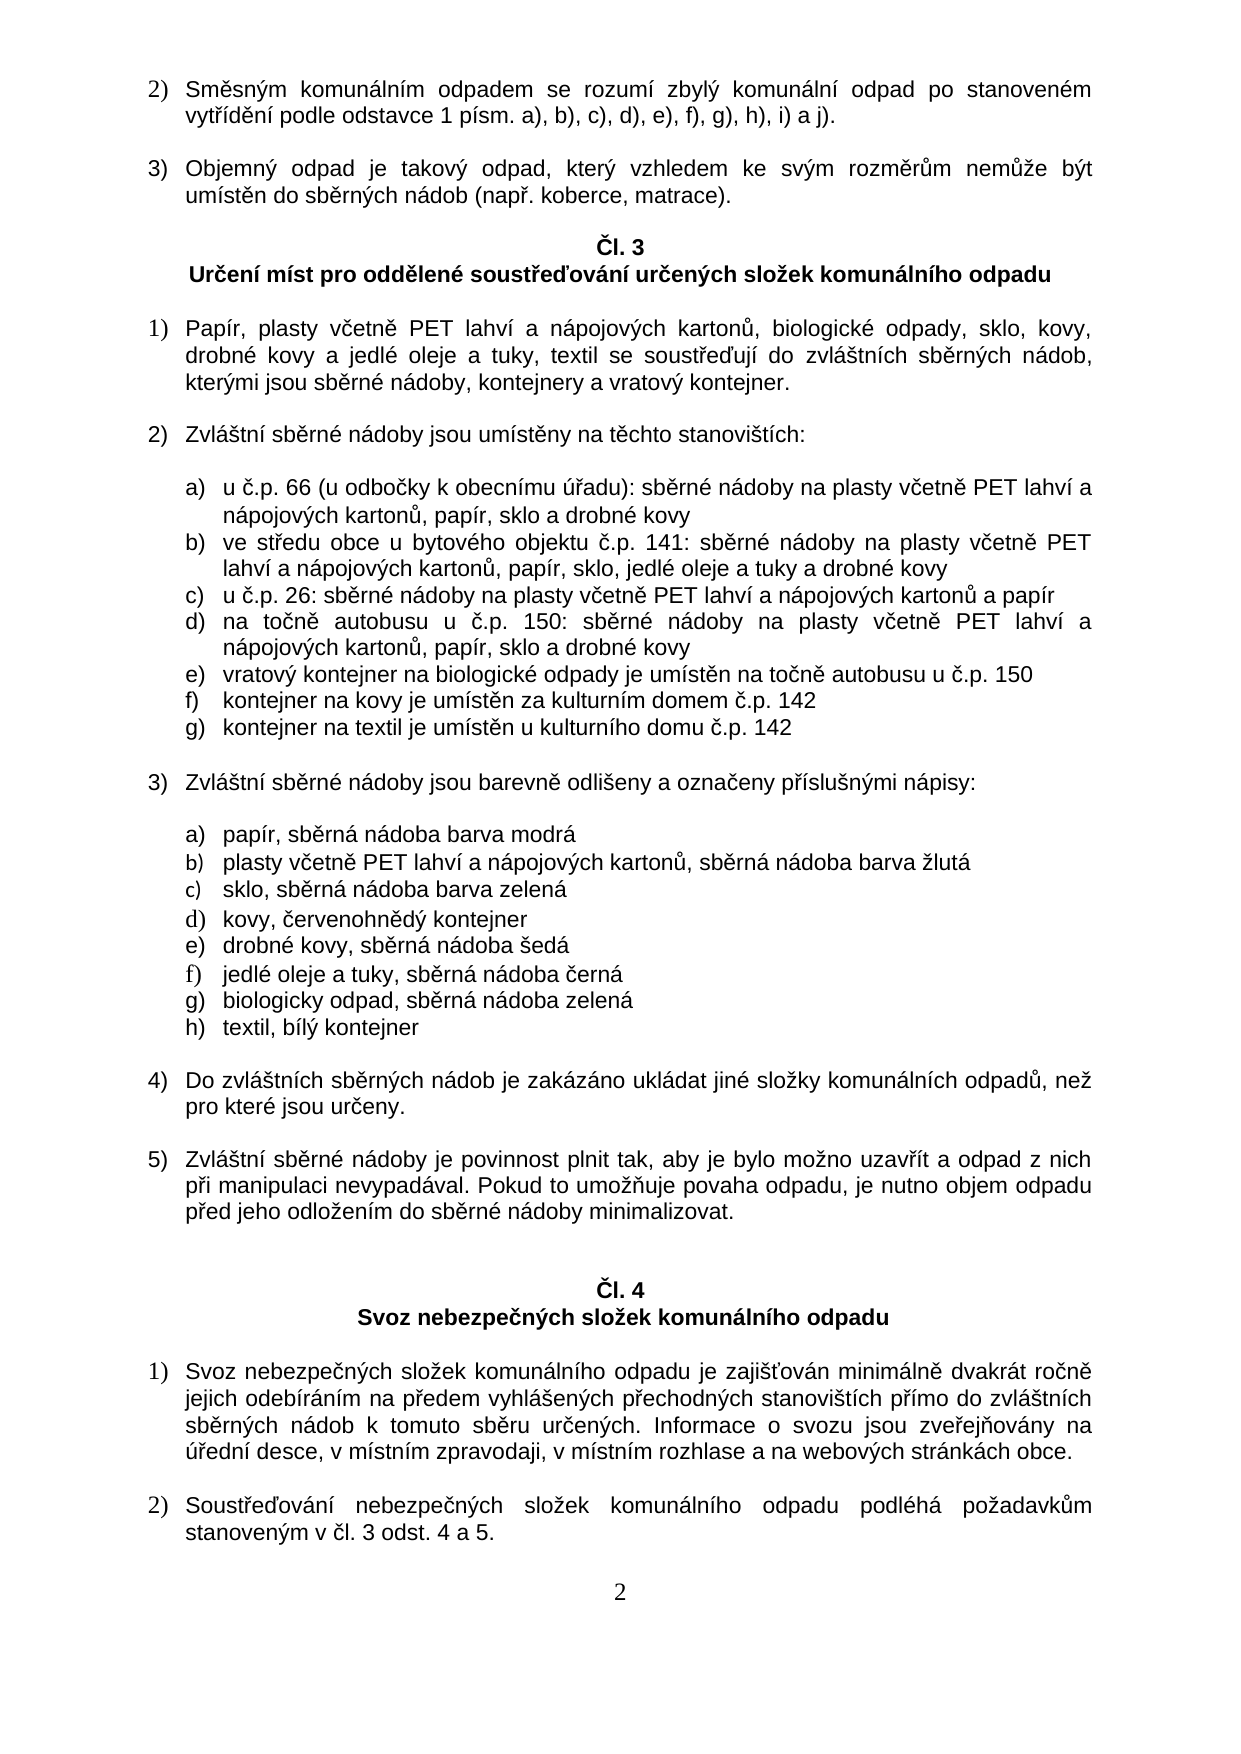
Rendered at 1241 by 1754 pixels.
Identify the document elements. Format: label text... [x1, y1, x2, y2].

list sklo, sběrná nádoba barva zelená [185, 876, 1092, 904]
list vratový kontejner na biologické odpady je umístěn na točně autobusu u č.p. 150 [185, 661, 1092, 687]
list textil, bílý kontejner [185, 1014, 1092, 1040]
text Čl. 3 [148, 234, 1092, 261]
list ve středu obce u bytového objektu č.p. 141: sběrné nádoby na plasty včetně PET lahví a nápojových kartonů, papír, sklo, jedlé oleje a tuky a drobné kovy [185, 529, 1092, 582]
list jedlé oleje a tuky, sběrná nádoba černá [185, 959, 1092, 987]
list Směsným komunálním odpadem se rozumí zbylý komunální odpad po stanoveném vytřídění podle odstavce 1 písm. a), b), c), d), e), f), g), h), i) a j). [148, 74, 1092, 129]
list plasty včetně PET lahví a nápojových kartonů, sběrná nádoba barva žlutá [185, 848, 1092, 876]
list Objemný odpad je takový odpad, který vzhledem ke svým rozměrům nemůže být umístěn do sběrných nádob (např. koberce, matrace). [148, 155, 1092, 208]
subtitle Čl. 4 [148, 1277, 1092, 1304]
list kovy, červenohnědý kontejner [185, 904, 1092, 932]
list u č.p. 26: sběrné nádoby na plasty včetně PET lahví a nápojových kartonů a papír [185, 582, 1092, 608]
list Papír, plasty včetně PET lahví a nápojových kartonů, biologické odpady, sklo, kovy, drobné kovy a jedlé oleje a tuky, textil se soustřeďují do zvláštních sběrných nádob, kterými jsou sběrné nádoby, kontejnery a vratový kontejner. [148, 313, 1092, 395]
list biologicky odpad, sběrná nádoba zelená [185, 987, 1092, 1014]
list papír, sběrná nádoba barva modrá [185, 821, 1092, 848]
list Do zvláštních sběrných nádob je zakázáno ukládat jiné složky komunálních odpadů, než pro které jsou určeny. [148, 1067, 1092, 1119]
list Zvláštní sběrné nádoby je povinnost plnit tak, aby je bylo možno uzavřít a odpad z nich při manipulaci nevypadával. Pokud to umožňuje povaha odpadu, je nutno objem odpadu před jeho odložením do sběrné nádoby minimalizovat. [148, 1146, 1092, 1225]
text Určení míst pro oddělené soustřeďování určených složek komunálního odpadu [148, 261, 1092, 287]
list Svoz nebezpečných složek komunálního odpadu je zajišťován minimálně dvakrát ročně jejich odebíráním na předem vyhlášených přechodných stanovištích přímo do zvláštních sběrných nádob k tomuto sběru určených. Informace o svozu jsou zveřejňovány na úřední desce, v místním zpravodaji, v místním rozhlase a na webových stránkách obce. [148, 1356, 1092, 1464]
list na točně autobusu u č.p. 150: sběrné nádoby na plasty včetně PET lahví a nápojových kartonů, papír, sklo a drobné kovy [185, 608, 1092, 661]
list Zvláštní sběrné nádoby jsou barevně odlišeny a označeny příslušnými nápisy: [148, 768, 1092, 795]
subtitle Svoz nebezpečných složek komunálního odpadu [148, 1304, 1092, 1330]
list Zvláštní sběrné nádoby jsou umístěny na těchto stanovištích: [148, 421, 1092, 447]
list u č.p. 66 (u odbočky k obecnímu úřadu): sběrné nádoby na plasty včetně PET lahví a nápojových kartonů, papír, sklo a drobné kovy [185, 474, 1092, 529]
list kontejner na textil je umístěn u kulturního domu č.p. 142 [185, 713, 1092, 740]
list Soustřeďování nebezpečných složek komunálního odpadu podléhá požadavkům stanoveným v čl. 3 odst. 4 a 5. [148, 1491, 1092, 1546]
list kontejner na kovy je umístěn za kulturním domem č.p. 142 [185, 687, 1092, 713]
list drobné kovy, sběrná nádoba šedá [185, 932, 1092, 959]
